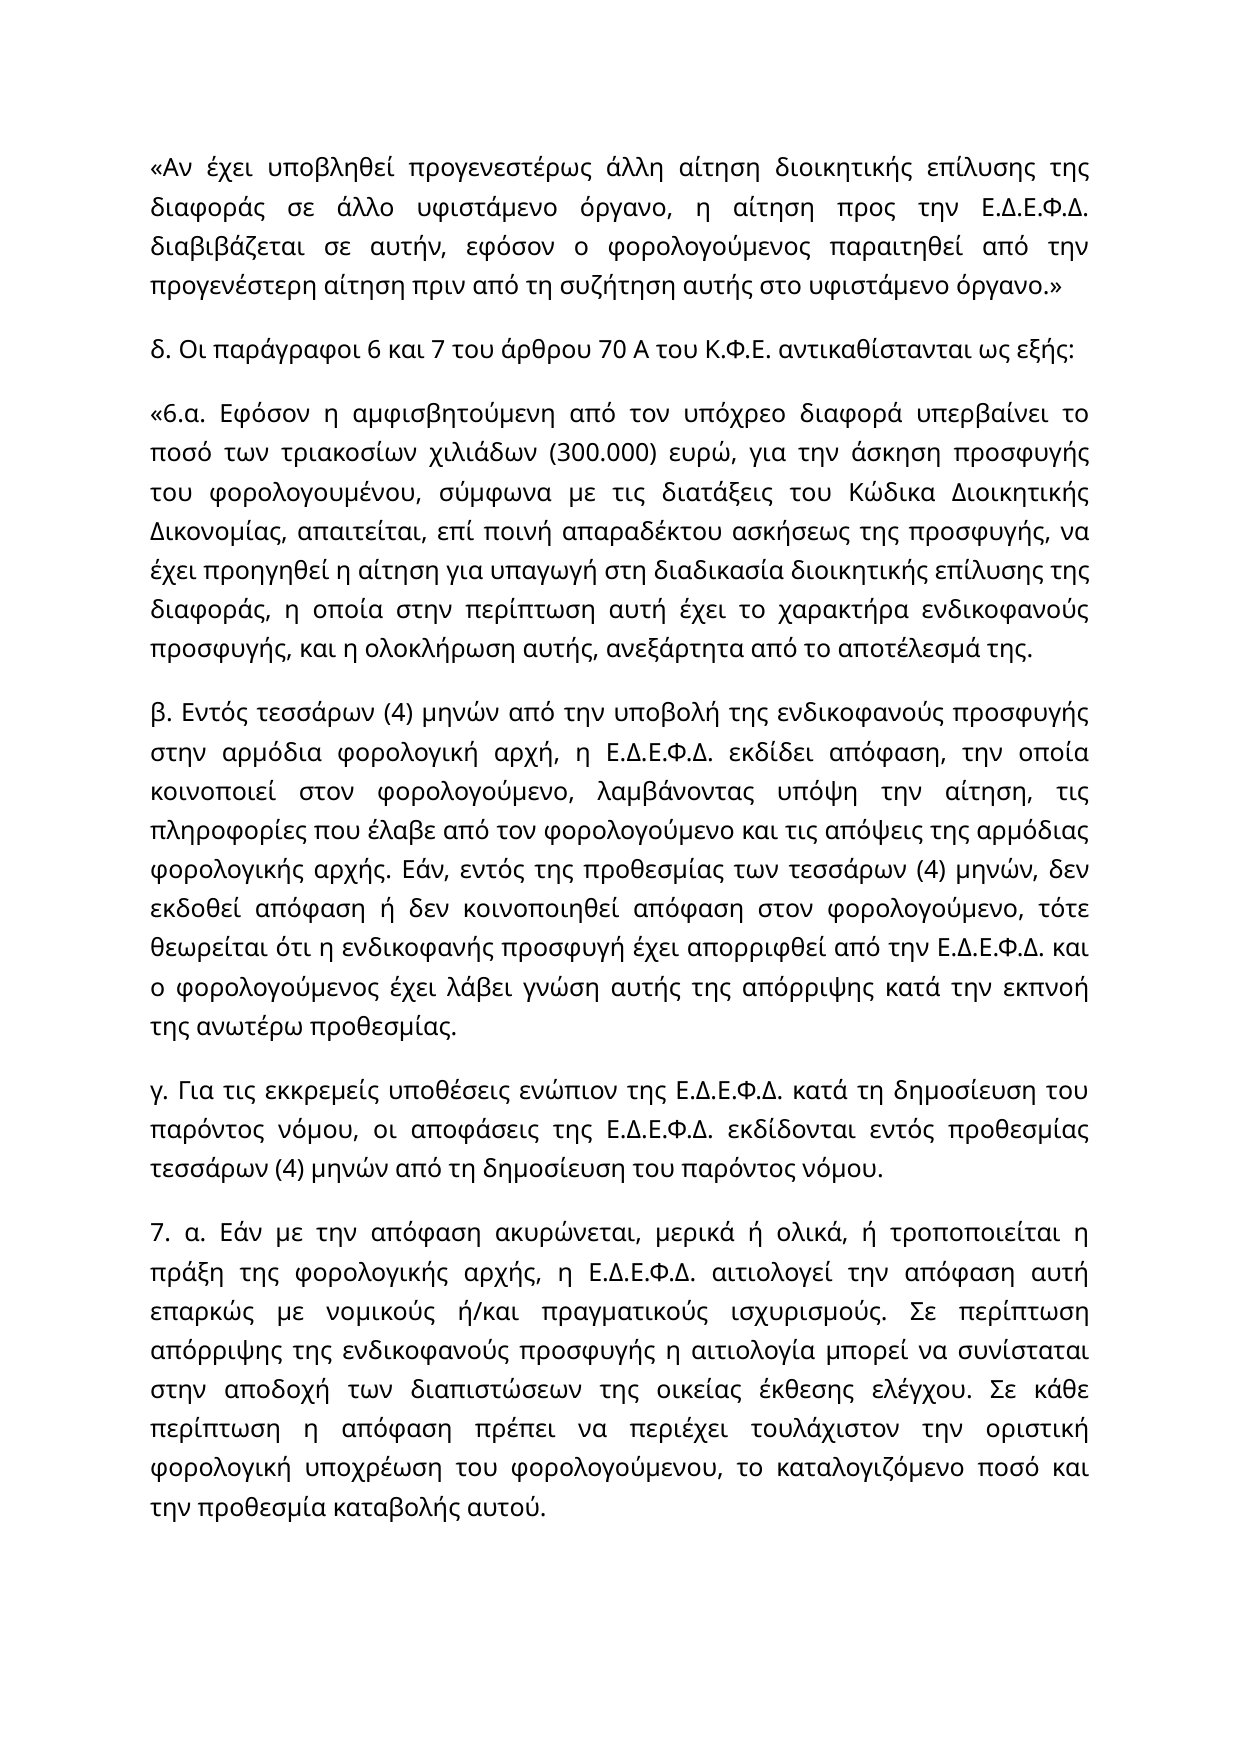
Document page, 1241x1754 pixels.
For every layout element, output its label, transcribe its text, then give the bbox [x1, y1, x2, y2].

text γ. Για τις εκκρεμείς υποθέσεις ενώπιον της Ε.Δ.Ε.Φ.Δ. κατά τη δημοσίευση του παρόντος νόμου, οι αποφάσεις της Ε.Δ.Ε.Φ.Δ. εκδίδονται εντός προθεσμίας τεσσάρων (4) μηνών από τη δημοσίευση του παρόντος νόμου. [150, 1072, 1090, 1185]
text 7. α. Εάν με την απόφαση ακυρώνεται, μερικά ή ολικά, ή τροποποιείται η πράξη της φορολογικής αρχής, η Ε.Δ.Ε.Φ.Δ. αιτιολογεί την απόφαση αυτή επαρκώς με νο­μικούς ή/και πραγματικούς ισχυρισμούς. Σε περίπτωση απόρριψης της ενδικοφανούς προσφυγής η αιτιολογία μπορεί να συνίσταται στην αποδοχή των διαπιστώσεων της οικείας έκθεσης ελέγχου. Σε κάθε περίπτωση η απόφαση πρέπει να περιέχει τουλάχιστον την οριστική φορολογική υποχρέωση του φορολογούμενου, το καταλογιζόμενο ποσό και την προθεσμία καταβολής αυτού. [150, 1215, 1090, 1523]
text β. Εντός τεσσάρων (4) μηνών από την υποβολή της ενδικοφανούς προσφυγής στην αρμόδια φορολογική αρχή, η Ε.Δ.Ε.Φ.Δ. εκδίδει απόφαση, την οποία κοινοποιεί στον φορολογούμενο, λαμβάνοντας υπόψη την αίτηση, τις πληροφορίες που έλαβε από τον φορολογούμενο και τις απόψεις της αρμόδιας φορολογικής αρχής. Εάν, εντός της προθεσμίας των τεσσάρων (4) μηνών, δεν εκδοθεί απόφαση ή δεν κοινοποιηθεί απόφαση στον φορολογούμενο, τότε θεωρείται ότι η ενδικοφανής προσφυγή έχει απορριφθεί από την Ε.Δ.Ε.Φ.Δ. και ο φορολογούμενος έχει λάβει γνώση αυτής της απόρριψης κατά την εκπνοή της ανωτέρω προθεσμίας. [150, 695, 1090, 1042]
text δ. Οι παράγραφοι 6 και 7 του άρθρου 70 Α του Κ.Φ.Ε. αντικαθίστανται ως εξής: [150, 332, 1090, 366]
text «Αν έχει υποβληθεί προγενεστέρως άλλη αίτηση διοικητικής επίλυσης της διαφοράς σε άλλο υφιστάμενο όργανο, η αίτηση προς την Ε.Δ.Ε.Φ.Δ. διαβιβάζεται σε αυτήν, εφόσον ο φορολογούμενος παραιτηθεί από την προγενέστερη αίτηση πριν από τη συζήτηση αυτής στο υφιστάμενο όργανο.» [150, 150, 1090, 302]
text «6.α. Εφόσον η αμφισβητούμενη από τον υπόχρεο διαφορά υπερβαίνει το ποσό των τριακοσίων χιλιάδων (300.000) ευρώ, για την άσκηση προσφυγής του φορολογουμένου, σύμφωνα με τις διατάξεις του Κώδικα Διοικητικής Δικονομίας, απαιτείται, επί ποινή απαραδέκτου ασκήσεως της προσφυγής, να έχει προηγηθεί η αίτηση για υπαγωγή στη διαδικασία διοικητικής επίλυσης της διαφοράς, η οποία στην περίπτωση αυτή έχει το χαρακτήρα ενδικοφανούς προσφυγής, και η ολοκλήρωση αυτής, ανεξάρτητα από το αποτέλεσμά της. [150, 396, 1090, 665]
